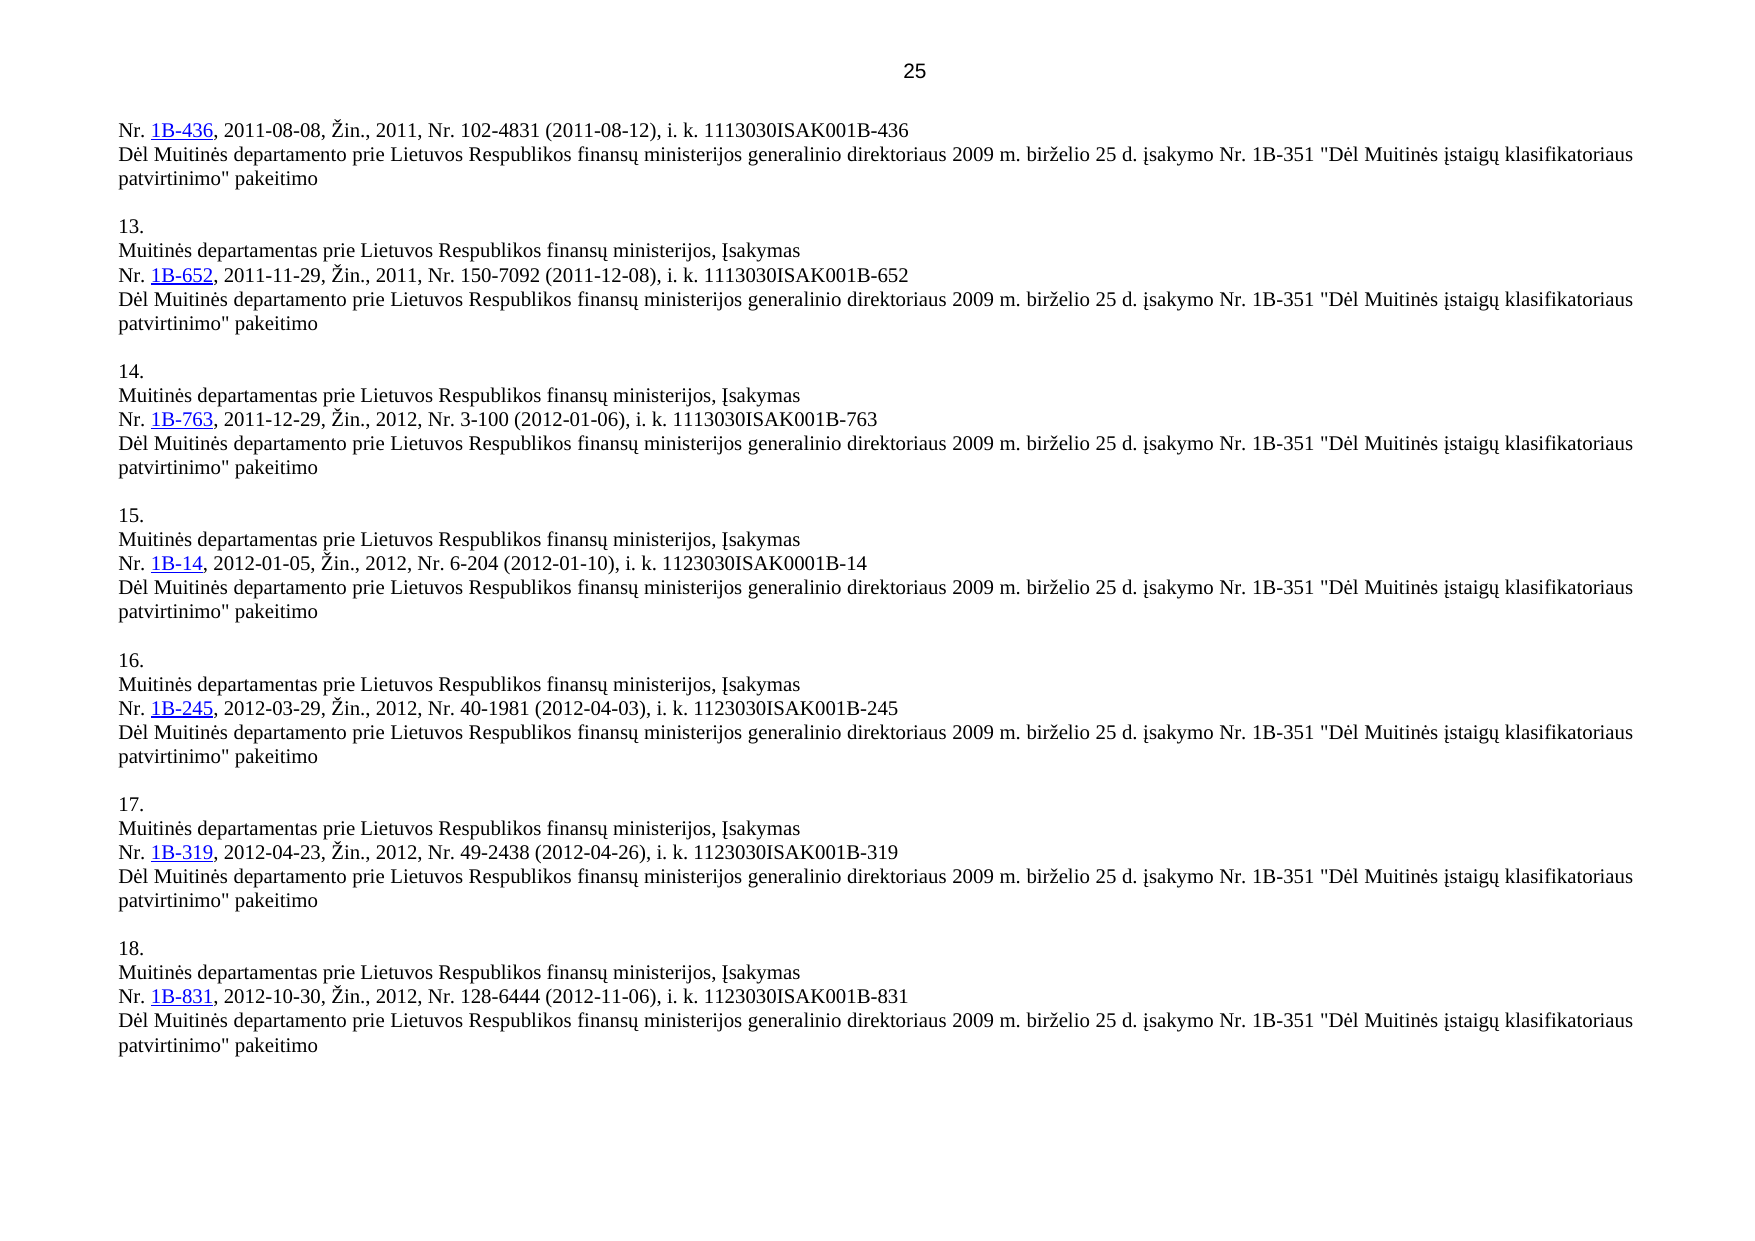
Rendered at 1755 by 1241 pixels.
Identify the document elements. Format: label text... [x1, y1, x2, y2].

text Nr. 1B-319, 2012-04-23, Žin., 2012, Nr. 49-2438 (2012-04-26), i. k. 1123030ISAK001B-319 [118, 840, 1636, 864]
text Nr. 1B-245, 2012-03-29, Žin., 2012, Nr. 40-1981 (2012-04-03), i. k. 1123030ISAK001B-245 [118, 696, 1636, 720]
text 13. [118, 214, 1636, 238]
text 16. [118, 647, 1636, 672]
text Dėl Muitinės departamento prie Lietuvos Respublikos finansų ministerijos generalinio direktoriaus 2009 m. birželio 25 d. įsakymo Nr. 1B-351 "Dėl Muitinės įstaigų klasifikatoriaus patvirtinimo" pakeitimo [118, 287, 1636, 335]
text Dėl Muitinės departamento prie Lietuvos Respublikos finansų ministerijos generalinio direktoriaus 2009 m. birželio 25 d. įsakymo Nr. 1B-351 "Dėl Muitinės įstaigų klasifikatoriaus patvirtinimo" pakeitimo [118, 142, 1636, 190]
text Nr. 1B-436, 2011-08-08, Žin., 2011, Nr. 102-4831 (2011-08-12), i. k. 1113030ISAK001B-436 [118, 118, 1636, 142]
text 18. [118, 936, 1636, 960]
text Dėl Muitinės departamento prie Lietuvos Respublikos finansų ministerijos generalinio direktoriaus 2009 m. birželio 25 d. įsakymo Nr. 1B-351 "Dėl Muitinės įstaigų klasifikatoriaus patvirtinimo" pakeitimo [118, 575, 1636, 623]
text Muitinės departamentas prie Lietuvos Respublikos finansų ministerijos, Įsakymas [118, 238, 1636, 262]
text Muitinės departamentas prie Lietuvos Respublikos finansų ministerijos, Įsakymas [118, 527, 1636, 551]
text Muitinės departamentas prie Lietuvos Respublikos finansų ministerijos, Įsakymas [118, 816, 1636, 840]
text Dėl Muitinės departamento prie Lietuvos Respublikos finansų ministerijos generalinio direktoriaus 2009 m. birželio 25 d. įsakymo Nr. 1B-351 "Dėl Muitinės įstaigų klasifikatoriaus patvirtinimo" pakeitimo [118, 431, 1636, 479]
text Dėl Muitinės departamento prie Lietuvos Respublikos finansų ministerijos generalinio direktoriaus 2009 m. birželio 25 d. įsakymo Nr. 1B-351 "Dėl Muitinės įstaigų klasifikatoriaus patvirtinimo" pakeitimo [118, 864, 1636, 912]
text Dėl Muitinės departamento prie Lietuvos Respublikos finansų ministerijos generalinio direktoriaus 2009 m. birželio 25 d. įsakymo Nr. 1B-351 "Dėl Muitinės įstaigų klasifikatoriaus patvirtinimo" pakeitimo [118, 1008, 1636, 1057]
text Nr. 1B-14, 2012-01-05, Žin., 2012, Nr. 6-204 (2012-01-10), i. k. 1123030ISAK0001B-14 [118, 551, 1636, 575]
text 17. [118, 792, 1636, 816]
text 15. [118, 503, 1636, 527]
text Dėl Muitinės departamento prie Lietuvos Respublikos finansų ministerijos generalinio direktoriaus 2009 m. birželio 25 d. įsakymo Nr. 1B-351 "Dėl Muitinės įstaigų klasifikatoriaus patvirtinimo" pakeitimo [118, 720, 1636, 768]
text Nr. 1B-652, 2011-11-29, Žin., 2011, Nr. 150-7092 (2011-12-08), i. k. 1113030ISAK001B-652 [118, 262, 1636, 287]
text 14. [118, 359, 1636, 383]
text Nr. 1B-763, 2011-12-29, Žin., 2012, Nr. 3-100 (2012-01-06), i. k. 1113030ISAK001B-763 [118, 407, 1636, 431]
text Muitinės departamentas prie Lietuvos Respublikos finansų ministerijos, Įsakymas [118, 383, 1636, 407]
text Nr. 1B-831, 2012-10-30, Žin., 2012, Nr. 128-6444 (2012-11-06), i. k. 1123030ISAK001B-831 [118, 984, 1636, 1008]
text Muitinės departamentas prie Lietuvos Respublikos finansų ministerijos, Įsakymas [118, 960, 1636, 984]
text Muitinės departamentas prie Lietuvos Respublikos finansų ministerijos, Įsakymas [118, 672, 1636, 696]
